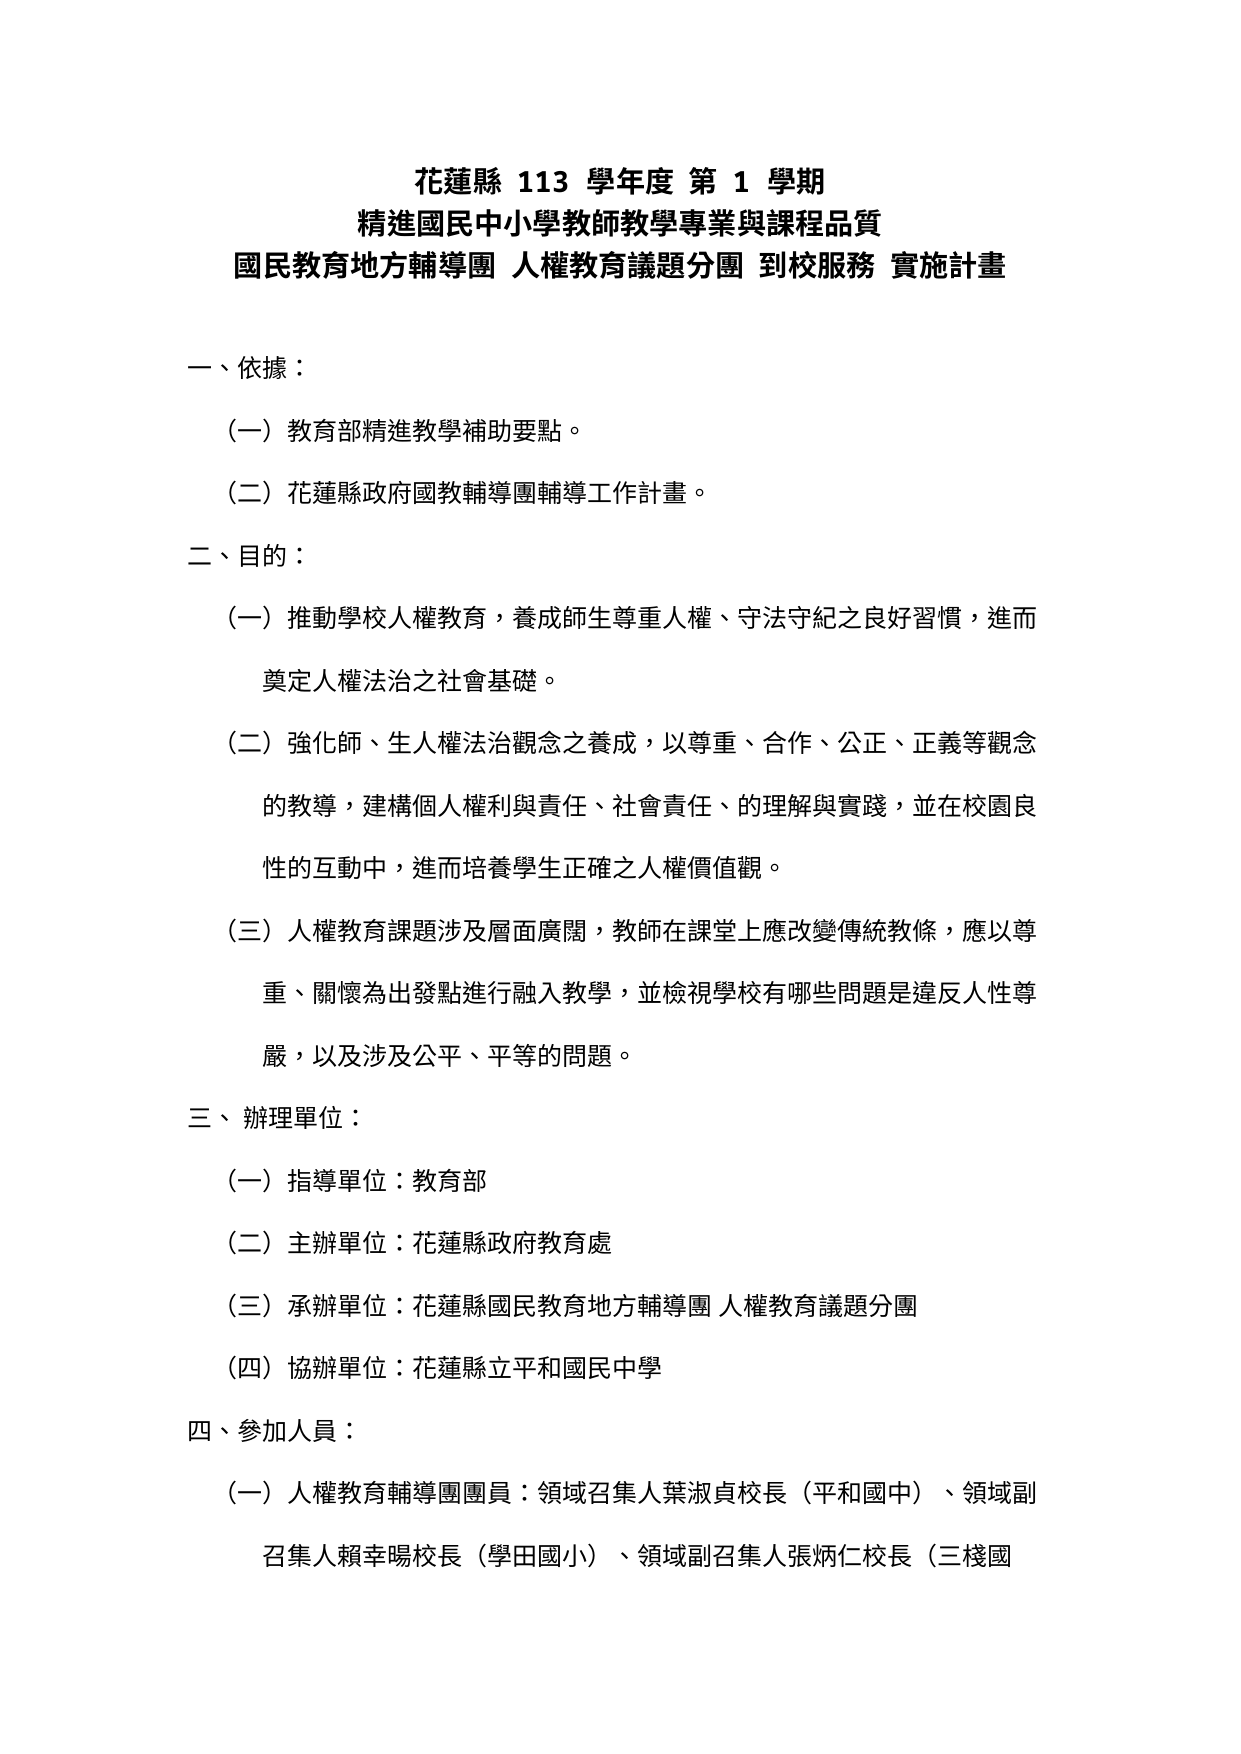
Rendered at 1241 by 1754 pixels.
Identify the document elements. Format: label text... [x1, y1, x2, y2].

text （一）推動學校人權教育，養成師生尊重人權、守法守紀之良好習慣，進而奠定人權法治之社會基礎。 [212, 575, 1053, 700]
text （三）承辦單位：花蓮縣國民教育地方輔導團 人權教育議題分團 [212, 1262, 1053, 1325]
text （二）主辦單位：花蓮縣政府教育處 [212, 1200, 1053, 1262]
text 精進國民中小學教師教學專業與課程品質 [187, 201, 1053, 243]
text （三）人權教育課題涉及層面廣闊，教師在課堂上應改變傳統教條，應以尊重、關懷為出發點進行融入教學，並檢視學校有哪些問題是違反人性尊嚴，以及涉及公平、平等的問題。 [212, 887, 1053, 1075]
text （一）指導單位：教育部 [212, 1137, 1053, 1200]
text 四、參加人員： [187, 1387, 1053, 1450]
text （二）強化師、生人權法治觀念之養成，以尊重、合作、公正、正義等觀念的教導，建構個人權利與責任、社會責任、的理解與實踐，並在校園良性的互動中，進而培養學生正確之人權價值觀。 [212, 700, 1053, 887]
text 國民教育地方輔導團 人權教育議題分團 到校服務 實施計畫 [187, 243, 1053, 285]
text 二、目的： [187, 512, 1053, 575]
text （一）教育部精進教學補助要點。 [212, 387, 1053, 450]
text 三、 辦理單位： [187, 1075, 1053, 1137]
text （四）協辦單位：花蓮縣立平和國民中學 [212, 1325, 1053, 1387]
text （二）花蓮縣政府國教輔導團輔導工作計畫。 [212, 450, 1053, 512]
text 花蓮縣 113 學年度 第 1 學期 [187, 158, 1053, 201]
text （一）人權教育輔導團團員：領域召集人葉淑貞校長（平和國中）、領域副召集人賴幸暘校長（學田國小）、領域副召集人張炳仁校長（三棧國 [212, 1450, 1053, 1575]
text 一、依據： [187, 325, 1053, 387]
